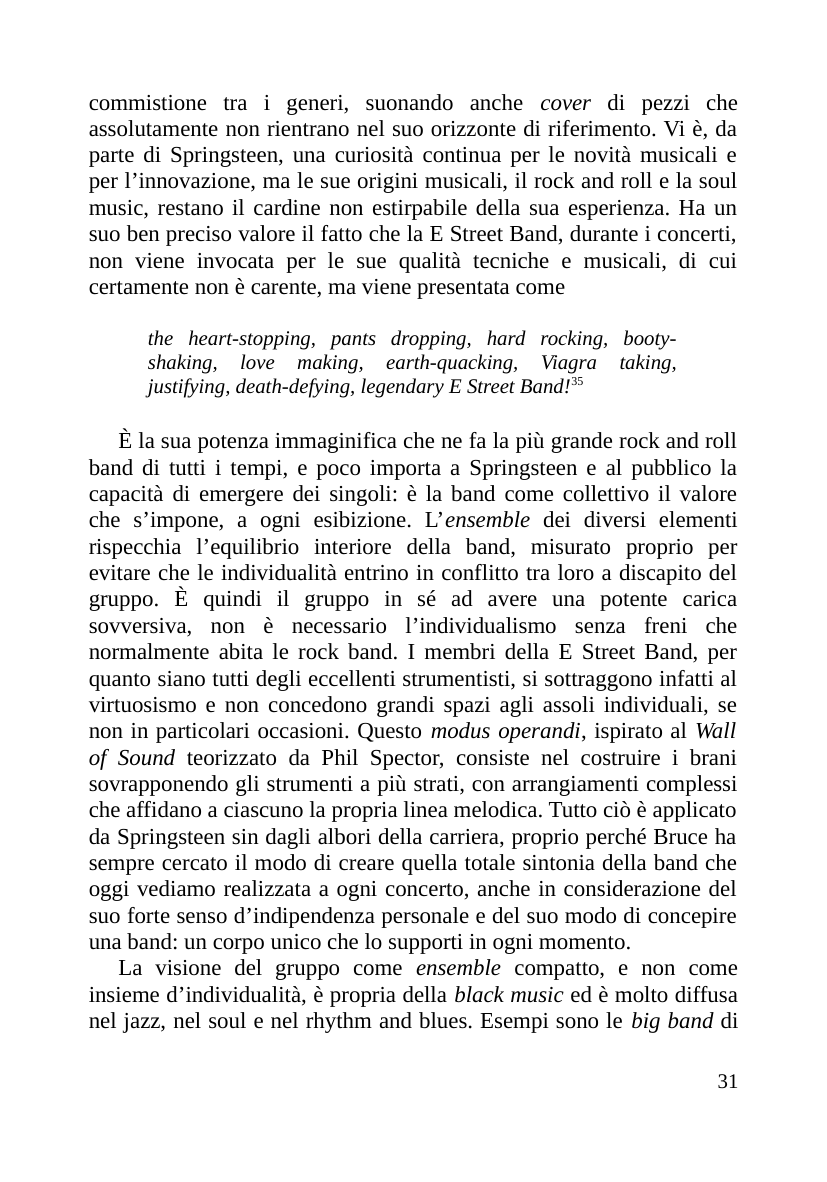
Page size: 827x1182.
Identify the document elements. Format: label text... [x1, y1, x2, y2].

text è la sua potenza immaginifica che ne fa la più grande rock and roll band di tutti i tempi, e poco importa a Springsteen e al pubblico la capacità di emergere dei singoli: è la band come collettivo il valore che s’impone, a ogni esibizione. L’ensemble dei diversi elementi rispecchia l’equilibrio interiore della band, misurato proprio per evitare che le individualità entrino in conflitto tra loro a discapito del gruppo. È quindi il gruppo in sé ad avere una potente carica sovversiva, non è necessario l’individualismo senza freni che normalmente abita le rock band. I membri della E Street Band, per quanto siano tutti degli eccellenti strumentisti, si sottraggono infatti al virtuosismo e non concedono grandi spazi agli assoli individuali, se non in particolari occasioni. Questo modus operandi, ispirato al Wall of Sound teorizzato da Phil Spector, consiste nel costruire i brani sovrapponendo gli strumenti a più strati, con arrangiamenti complessi che affidano a ciascuno la propria linea melodica. Tutto ciò è applicato da Springsteen sin dagli albori della carriera, proprio perché Bruce ha sempre cercato il modo di creare quella totale sintonia della band che oggi vediamo realizzata a ogni concerto, anche in considerazione del suo forte senso d’indipendenza personale e del suo modo di concepire una band: un corpo unico che lo supporti in ogni momento. [88, 427, 738, 954]
text La visione del gruppo come ensemble compatto, e non come insieme d’individualità, è propria della black music ed è molto diffusa nel jazz, nel soul e nel rhythm and blues. Esempi sono le big band di [88, 954, 738, 1033]
text commistione tra i generi, suonando anche cover di pezzi che assolutamente non rientrano nel suo orizzonte di riferimento. Vi è, da parte di Springsteen, una curiosità continua per le novità musicali e per l’innovazione, ma le sue origini musicali, il rock and roll e la soul music, restano il cardine non estirpabile della sua esperienza. Ha un suo ben preciso valore il fatto che la E Street Band, durante i concerti, non viene invocata per le sue qualità tecniche e musicali, di cui certamente non è carente, ma viene presentata come [88, 88, 738, 299]
text the heart-stopping, pants dropping, hard rocking, booty-shaking, love making, earth-quacking, Viagra taking, justifying, death-defying, legendary E Street Band! [148, 326, 679, 398]
